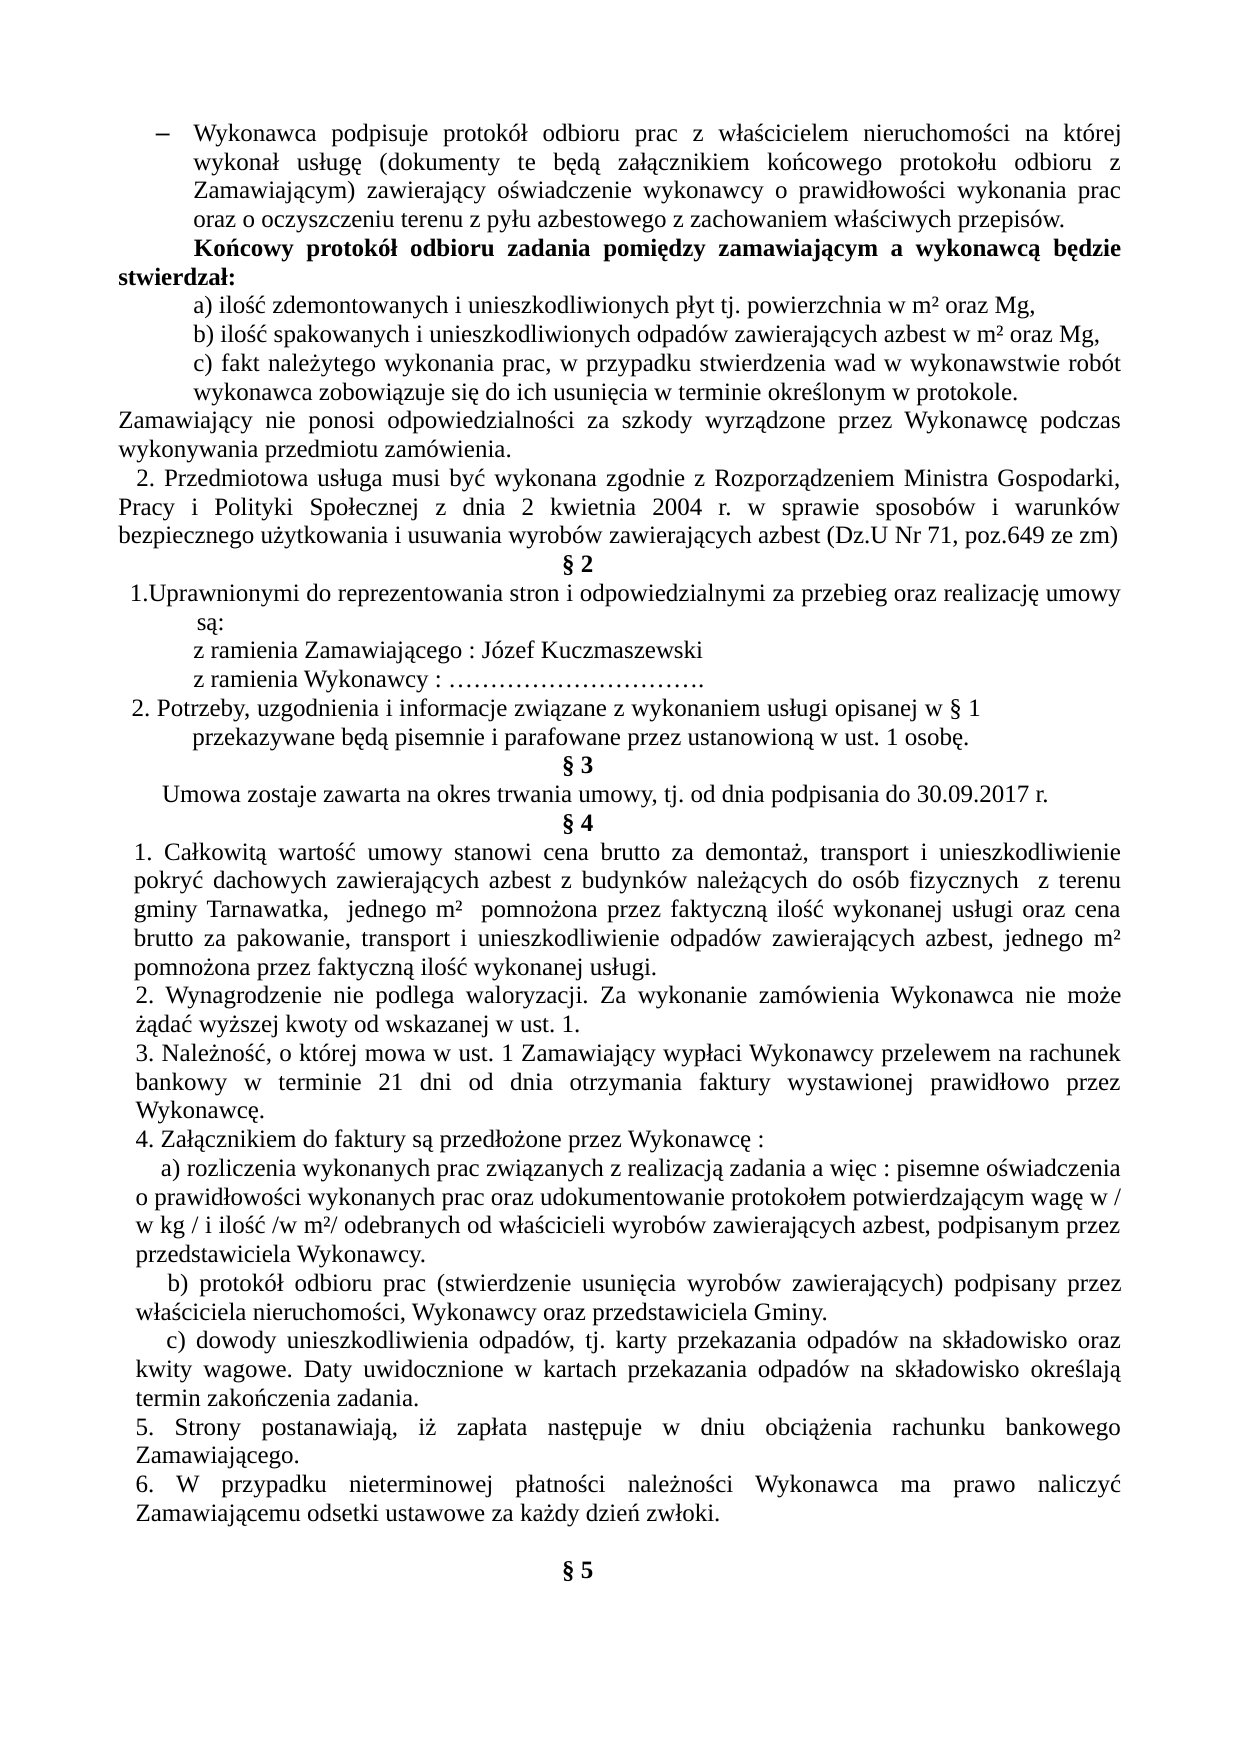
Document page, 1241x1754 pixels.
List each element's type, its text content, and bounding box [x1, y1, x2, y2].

list c) fakt należytego wykonania prac, w przypadku stwierdzenia wad w wykonawstwie robót wykonawca zobowiązuje się do ich usunięcia w terminie określonym w protokole. [156, 348, 1122, 406]
list 3. Należność, o której mowa w ust. 1 Zamawiający wypłaci Wykonawcy przelewem na rachunek bankowy w terminie 21 dni od dnia otrzymania faktury wystawionej prawidłowo przez Wykonawcę. [135, 1038, 1122, 1124]
text 2. Potrzeby, uzgodnienia i informacje związane z wykonaniem usługi opisanej w § 1 przekazywane będą pisemnie i parafowane przez ustanowioną w ust. 1 osobę. [118, 693, 1122, 751]
text Umowa zostaje zawarta na okres trwania umowy, tj. od dnia podpisania do 30.09.2017 r. [118, 779, 1122, 808]
list Wykonawca podpisuje protokół odbioru prac z właścicielem nieruchomości na której wykonał usługę (dokumenty te będą załącznikiem końcowego protokołu odbioru z Zamawiającym) zawierający oświadczenie wykonawcy o prawidłowości wykonania prac oraz o oczyszczeniu terenu z pyłu azbestowego z zachowaniem właściwych przepisów. [156, 118, 1122, 233]
list 1.Uprawnionymi do reprezentowania stron i odpowiedzialnymi za przebieg oraz realizację umowy są: [123, 578, 1122, 636]
list a) rozliczenia wykonanych prac związanych z realizacją zadania a więc : pisemne oświadczenia o prawidłowości wykonanych prac oraz udokumentowanie protokołem potwierdzającym wagę w / w kg / i ilość /w m²/ odebranych od właścicieli wyrobów zawierających azbest, podpisanym przez przedstawiciela Wykonawcy. [135, 1153, 1122, 1268]
text § 5 [118, 1556, 1122, 1584]
text z ramienia Zamawiającego : Józef Kuczmaszewski [118, 636, 1122, 664]
text § 3 [118, 751, 1122, 779]
text z ramienia Wykonawcy : …………………………. [118, 664, 1122, 693]
list a) ilość zdemontowanych i unieszkodliwionych płyt tj. powierzchnia w m² oraz Mg, [156, 291, 1122, 319]
list 6. W przypadku nieterminowej płatności należności Wykonawca ma prawo naliczyć Zamawiającemu odsetki ustawowe za każdy dzień zwłoki. [135, 1469, 1122, 1527]
list 1. Całkowitą wartość umowy stanowi cena brutto za demontaż, transport i unieszkodliwienie pokryć dachowych zawierających azbest z budynków należących do osób fizycznych z terenu gminy Tarnawatka, jednego m² pomnożona przez faktyczną ilość wykonanej usługi oraz cena brutto za pakowanie, transport i unieszkodliwienie odpadów zawierających azbest, jednego m² pomnożona przez faktyczną ilość wykonanej usługi. [132, 837, 1122, 981]
list 2. Wynagrodzenie nie podlega waloryzacji. Za wykonanie zamówienia Wykonawca nie może żądać wyższej kwoty od wskazanej w ust. 1. [135, 981, 1122, 1038]
text b) ilość spakowanych i unieszkodliwionych odpadów zawierających azbest w m² oraz Mg, [118, 319, 1122, 348]
list 4. Załącznikiem do faktury są przedłożone przez Wykonawcę : [135, 1124, 1122, 1153]
text Końcowy protokół odbioru zadania pomiędzy zamawiającym a wykonawcą będzie stwierdzał: [118, 233, 1122, 291]
list 5. Strony postanawiają, iż zapłata następuje w dniu obciążenia rachunku bankowego Zamawiającego. [135, 1412, 1122, 1469]
text 2. Przedmiotowa usługa musi być wykonana zgodnie z Rozporządzeniem Ministra Gospodarki, Pracy i Polityki Społecznej z dnia 2 kwietnia 2004 r. w sprawie sposobów i warunków bezpiecznego użytkowania i usuwania wyrobów zawierających azbest (Dz.U Nr 71, poz.649 ze zm) [118, 463, 1122, 549]
text c) dowody unieszkodliwienia odpadów, tj. karty przekazania odpadów na składowisko oraz kwity wagowe. Daty uwidocznione w kartach przekazania odpadów na składowisko określają termin zakończenia zadania. [135, 1326, 1122, 1412]
text § 4 [118, 808, 1122, 837]
text b) protokół odbioru prac (stwierdzenie usunięcia wyrobów zawierających) podpisany przez właściciela nieruchomości, Wykonawcy oraz przedstawiciela Gminy. [135, 1268, 1122, 1326]
text Zamawiający nie ponosi odpowiedzialności za szkody wyrządzone przez Wykonawcę podczas wykonywania przedmiotu zamówienia. [118, 406, 1122, 463]
list § 2 [156, 549, 1122, 578]
